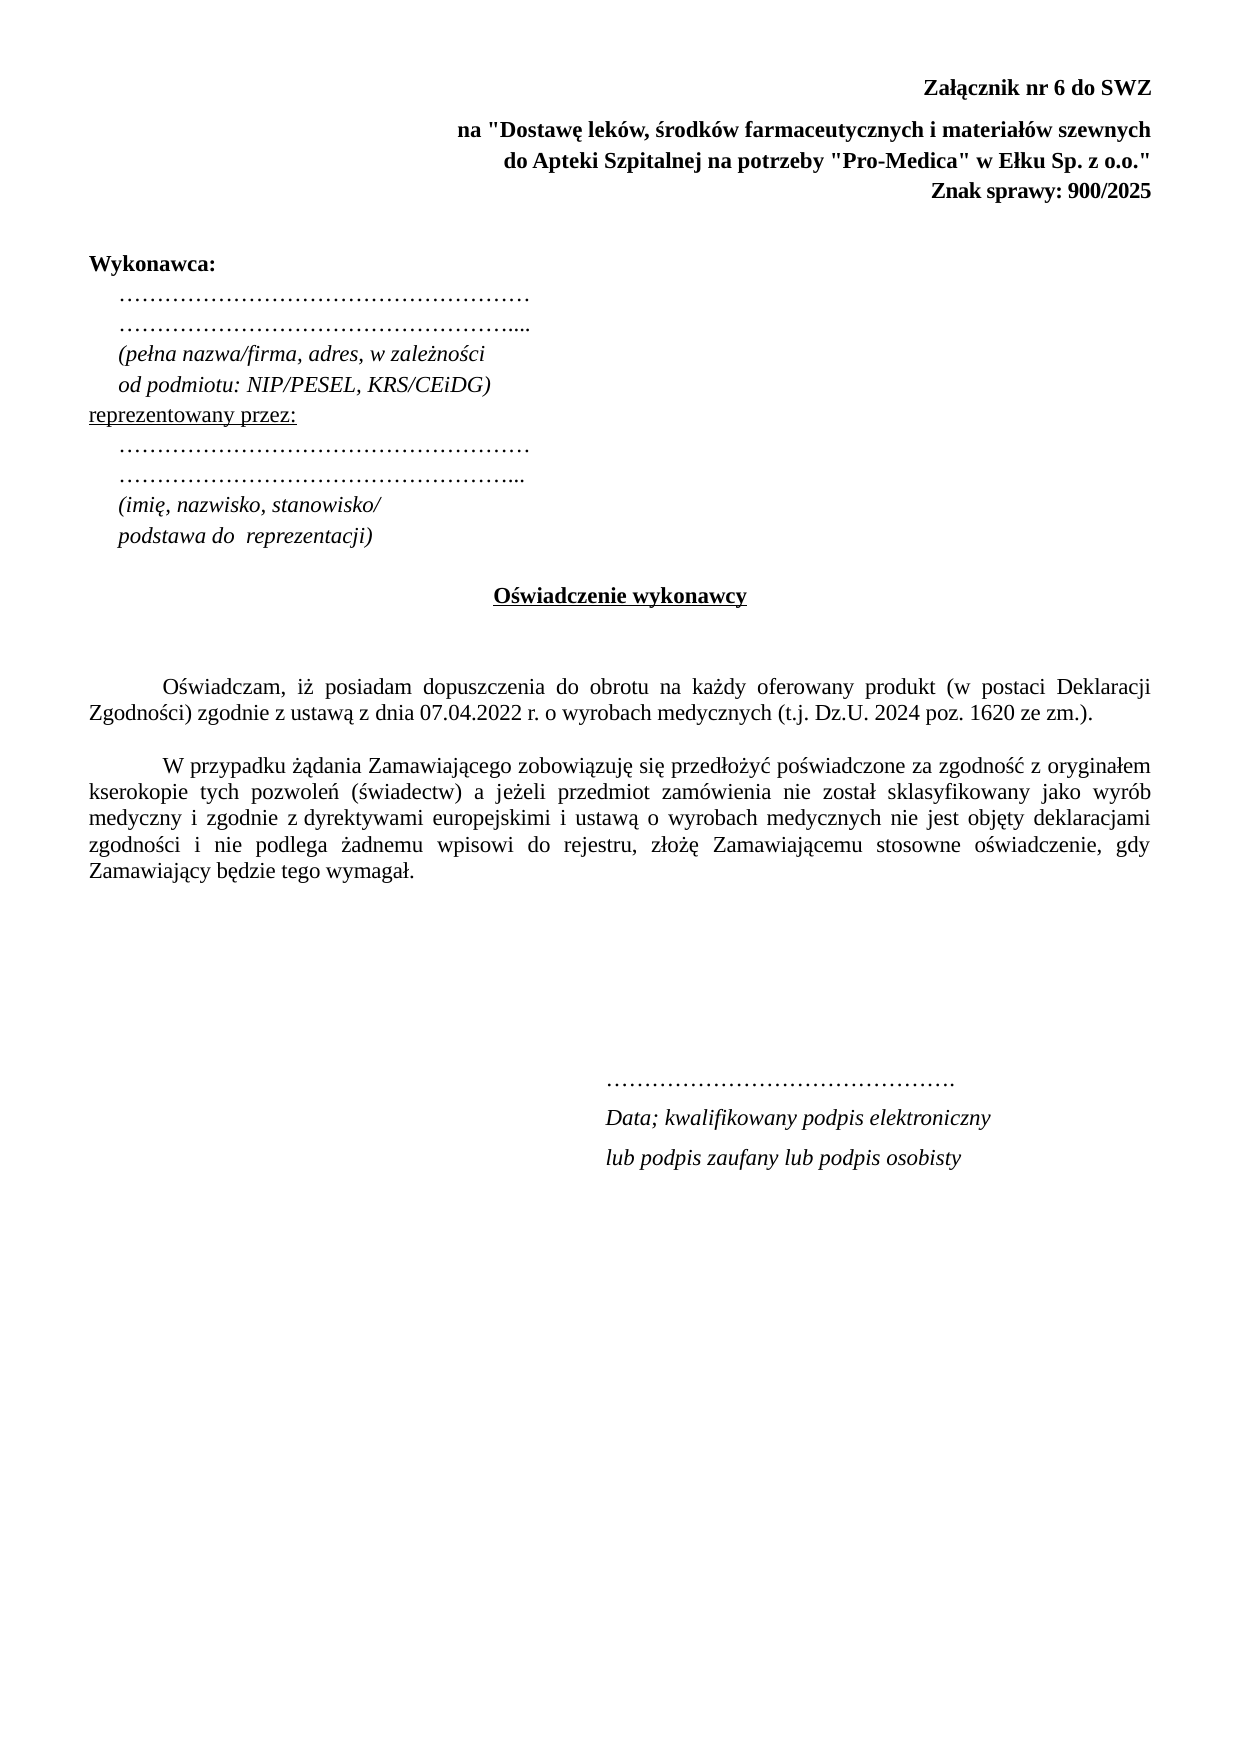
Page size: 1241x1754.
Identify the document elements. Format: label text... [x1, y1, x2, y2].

text (imię, nazwisko, stanowisko/ [118, 491, 532, 518]
text lub podpis zaufany lub podpis osobisty [605, 1144, 1152, 1170]
text Oświadczam, iż posiadam dopuszczenia do obrotu na każdy oferowany produkt (w postaci Deklaracji Zgodności) zgodnie z ustawą z dnia 07.04.2022 r. o wyrobach medycznych (t.j. Dz.U. 2024 poz. 1620 ze zm.). [88, 673, 1152, 725]
text Znak sprawy: 900/2025 [88, 177, 1152, 203]
text do Apteki Szpitalnej na potrzeby "Pro-Medica" w Ełku Sp. z o.o." [88, 147, 1152, 173]
text (pełna nazwa/firma, adres, w zależności [118, 340, 532, 367]
text W przypadku żądania Zamawiającego zobowiązuję się przedłożyć poświadczone za zgodność z oryginałem kserokopie tych pozwoleń (świadectw) a jeżeli przedmiot zamówienia nie został sklasyfikowany jako wyrób medyczny i zgodnie z dyrektywami europejskimi i ustawą o wyrobach medycznych nie jest objęty deklaracjami zgodności i nie podlega żadnemu wpisowi do rejestru, złożę Zamawiającemu stosowne oświadczenie, gdy Zamawiający będzie tego wymagał. [88, 752, 1152, 883]
text Wykonawca: [88, 250, 1152, 276]
text ……………………………………………………………………………………………... [118, 431, 531, 488]
text ………………………………………. [605, 1065, 1152, 1091]
text Data; kwalifikowany podpis elektroniczny [605, 1104, 1152, 1131]
text Oświadczenie wykonawcy [88, 582, 1152, 608]
text Załącznik nr 6 do SWZ [88, 74, 1152, 100]
text podstawa do reprezentacji) [118, 522, 532, 548]
text od podmiotu: NIP/PESEL, KRS/CEiDG) [118, 371, 532, 397]
text na "Dostawę leków, środków farmaceutycznych i materiałów szewnych [88, 116, 1152, 143]
text reprezentowany przez: [88, 401, 1152, 427]
text …………………………………………………………………………………………….... [118, 280, 531, 337]
